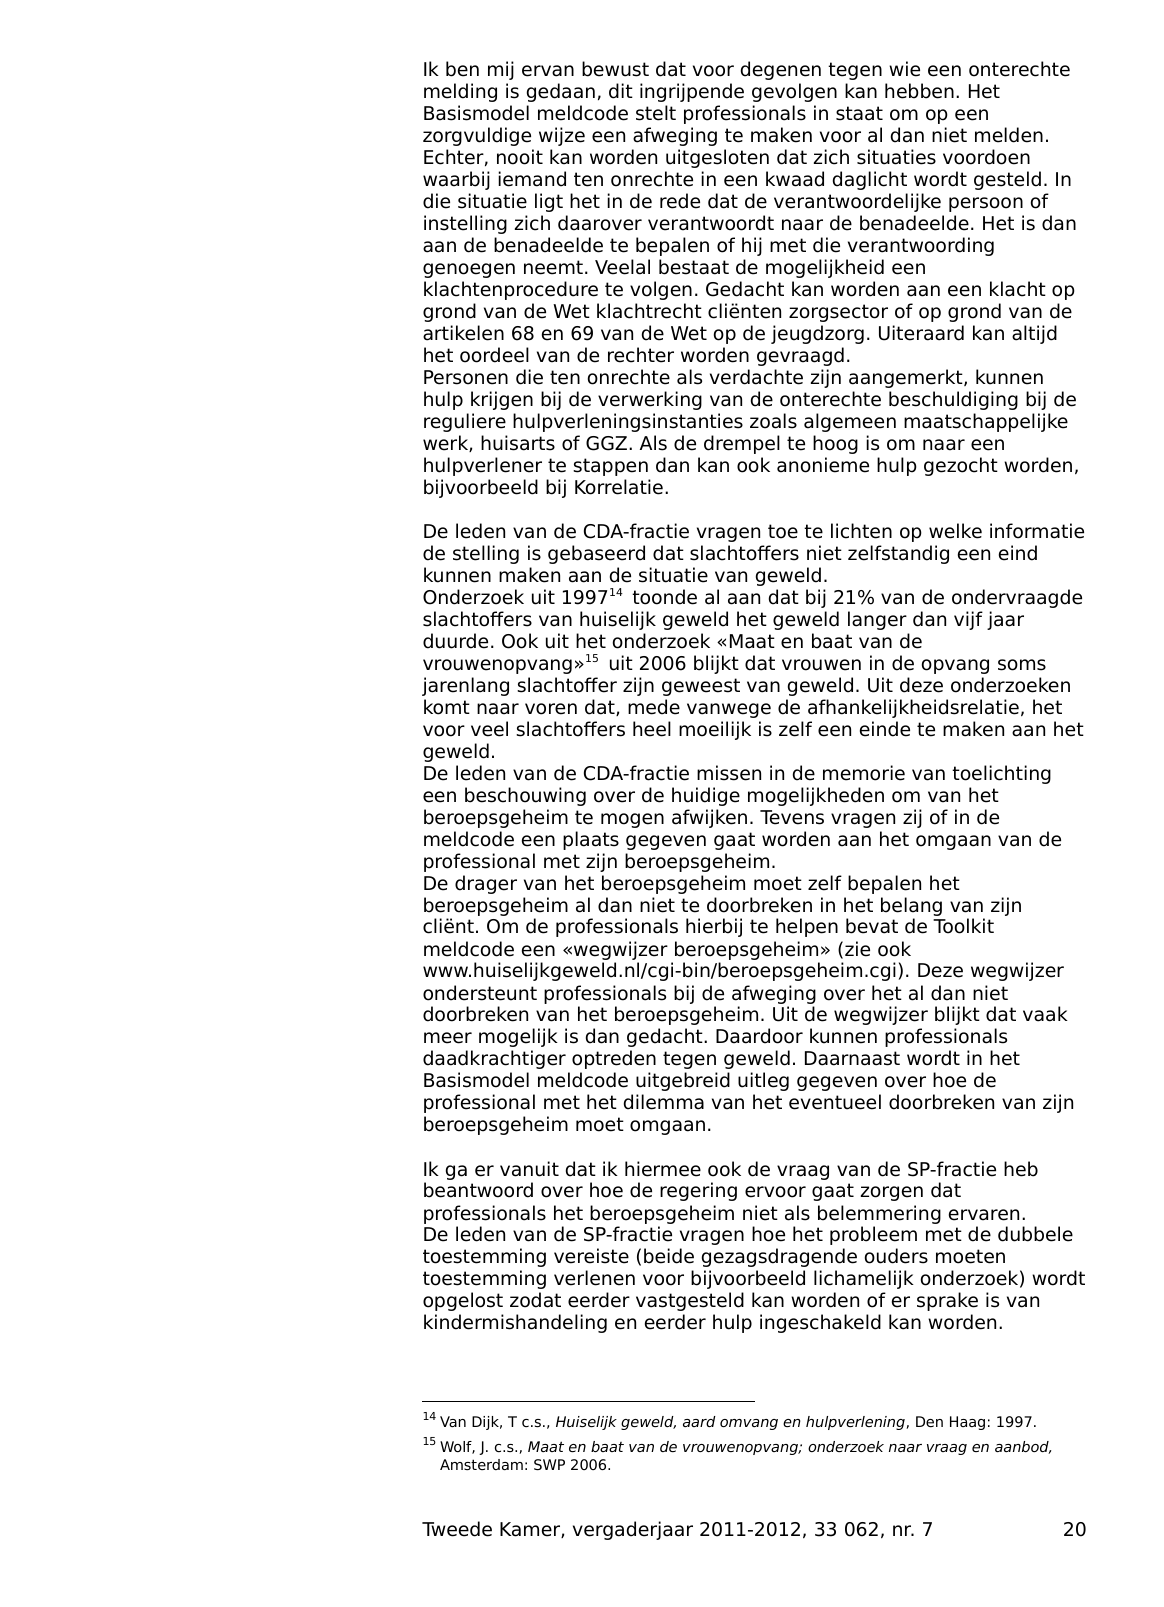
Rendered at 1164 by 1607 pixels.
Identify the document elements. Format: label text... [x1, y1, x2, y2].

text De leden van de CDA-fractie missen in de memorie van toelichting een beschouwing over de huidige mogelijkheden om van het beroepsgeheim te mogen afwijken. Tevens vragen zij of in de meldcode een plaats gegeven gaat worden aan het omgaan van de professional met zijn beroepsgeheim. [422, 763, 1087, 872]
text De leden van de CDA-fractie vragen toe te lichten op welke informatie de stelling is gebaseerd dat slachtoffers niet zelfstandig een eind kunnen maken aan de situatie van geweld. [422, 521, 1087, 587]
text De drager van het beroepsgeheim moet zelf bepalen het beroepsgeheim al dan niet te doorbreken in het belang van zijn cliënt. Om de professionals hierbij te helpen bevat de Toolkit meldcode een «wegwijzer beroepsgeheim» (zie ook www.huiselijkgeweld.nl/cgi-bin/beroepsgeheim.cgi). Deze wegwijzer ondersteunt professionals bij de afweging over het al dan niet doorbreken van het beroepsgeheim. Uit de wegwijzer blijkt dat vaak meer mogelijk is dan gedacht. Daardoor kunnen professionals daadkrachtiger optreden tegen geweld. Daarnaast wordt in het Basismodel meldcode uitgebreid uitleg gegeven over hoe de professional met het dilemma van het eventueel doorbreken van zijn beroepsgeheim moet omgaan. [422, 872, 1087, 1136]
text Ik ben mij ervan bewust dat voor degenen tegen wie een onterechte melding is gedaan, dit ingrijpende gevolgen kan hebben. Het Basismodel meldcode stelt professionals in staat om op een zorgvuldige wijze een afweging te maken voor al dan niet melden. Echter, nooit kan worden uitgesloten dat zich situaties voordoen waarbij iemand ten onrechte in een kwaad daglicht wordt gesteld. In die situatie ligt het in de rede dat de verantwoordelijke persoon of instelling zich daarover verantwoordt naar de benadeelde. Het is dan aan de benadeelde te bepalen of hij met die verantwoording genoegen neemt. Veelal bestaat de mogelijkheid een klachtenprocedure te volgen. Gedacht kan worden aan een klacht op grond van de Wet klachtrecht cliënten zorgsector of op grond van de artikelen 68 en 69 van de Wet op de jeugdzorg. Uiteraard kan altijd het oordeel van de rechter worden gevraagd. [422, 59, 1087, 367]
text Van Dijk, T c.s., Huiselijk geweld, aard omvang en hulpverlening, Den Haag: 1997. [422, 1410, 1087, 1432]
text Personen die ten onrechte als verdachte zijn aangemerkt, kunnen hulp krijgen bij de verwerking van de onterechte beschuldiging bij de reguliere hulpverleningsinstanties zoals algemeen maatschappelijke werk, huisarts of GGZ. Als de drempel te hoog is om naar een hulpverlener te stappen dan kan ook anonieme hulp gezocht worden, bijvoorbeeld bij Korrelatie. [422, 367, 1087, 499]
text Ik ga er vanuit dat ik hiermee ook de vraag van de SP-fractie heb beantwoord over hoe de regering ervoor gaat zorgen dat professionals het beroepsgeheim niet als belemmering ervaren. [422, 1158, 1087, 1224]
text Wolf, J. c.s., Maat en baat van de vrouwenopvang; onderzoek naar vraag en aanbod, Amsterdam: SWP 2006. [422, 1435, 1087, 1474]
text Onderzoek uit 1997 toonde al aan dat bij 21% van de ondervraagde slachtoffers van huiselijk geweld het geweld langer dan vijf jaar duurde. Ook uit het onderzoek «Maat en baat van de vrouwenopvang» uit 2006 blijkt dat vrouwen in de opvang soms jarenlang slachtoffer zijn geweest van geweld. Uit deze onderzoeken komt naar voren dat, mede vanwege de afhankelijkheidsrelatie, het voor veel slachtoffers heel moeilijk is zelf een einde te maken aan het geweld. [422, 587, 1087, 763]
text De leden van de SP-fractie vragen hoe het probleem met de dubbele toestemming vereiste (beide gezagsdragende ouders moeten toestemming verlenen voor bijvoorbeeld lichamelijk onderzoek) wordt opgelost zodat eerder vastgesteld kan worden of er sprake is van kindermishandeling en eerder hulp ingeschakeld kan worden. [422, 1224, 1087, 1334]
